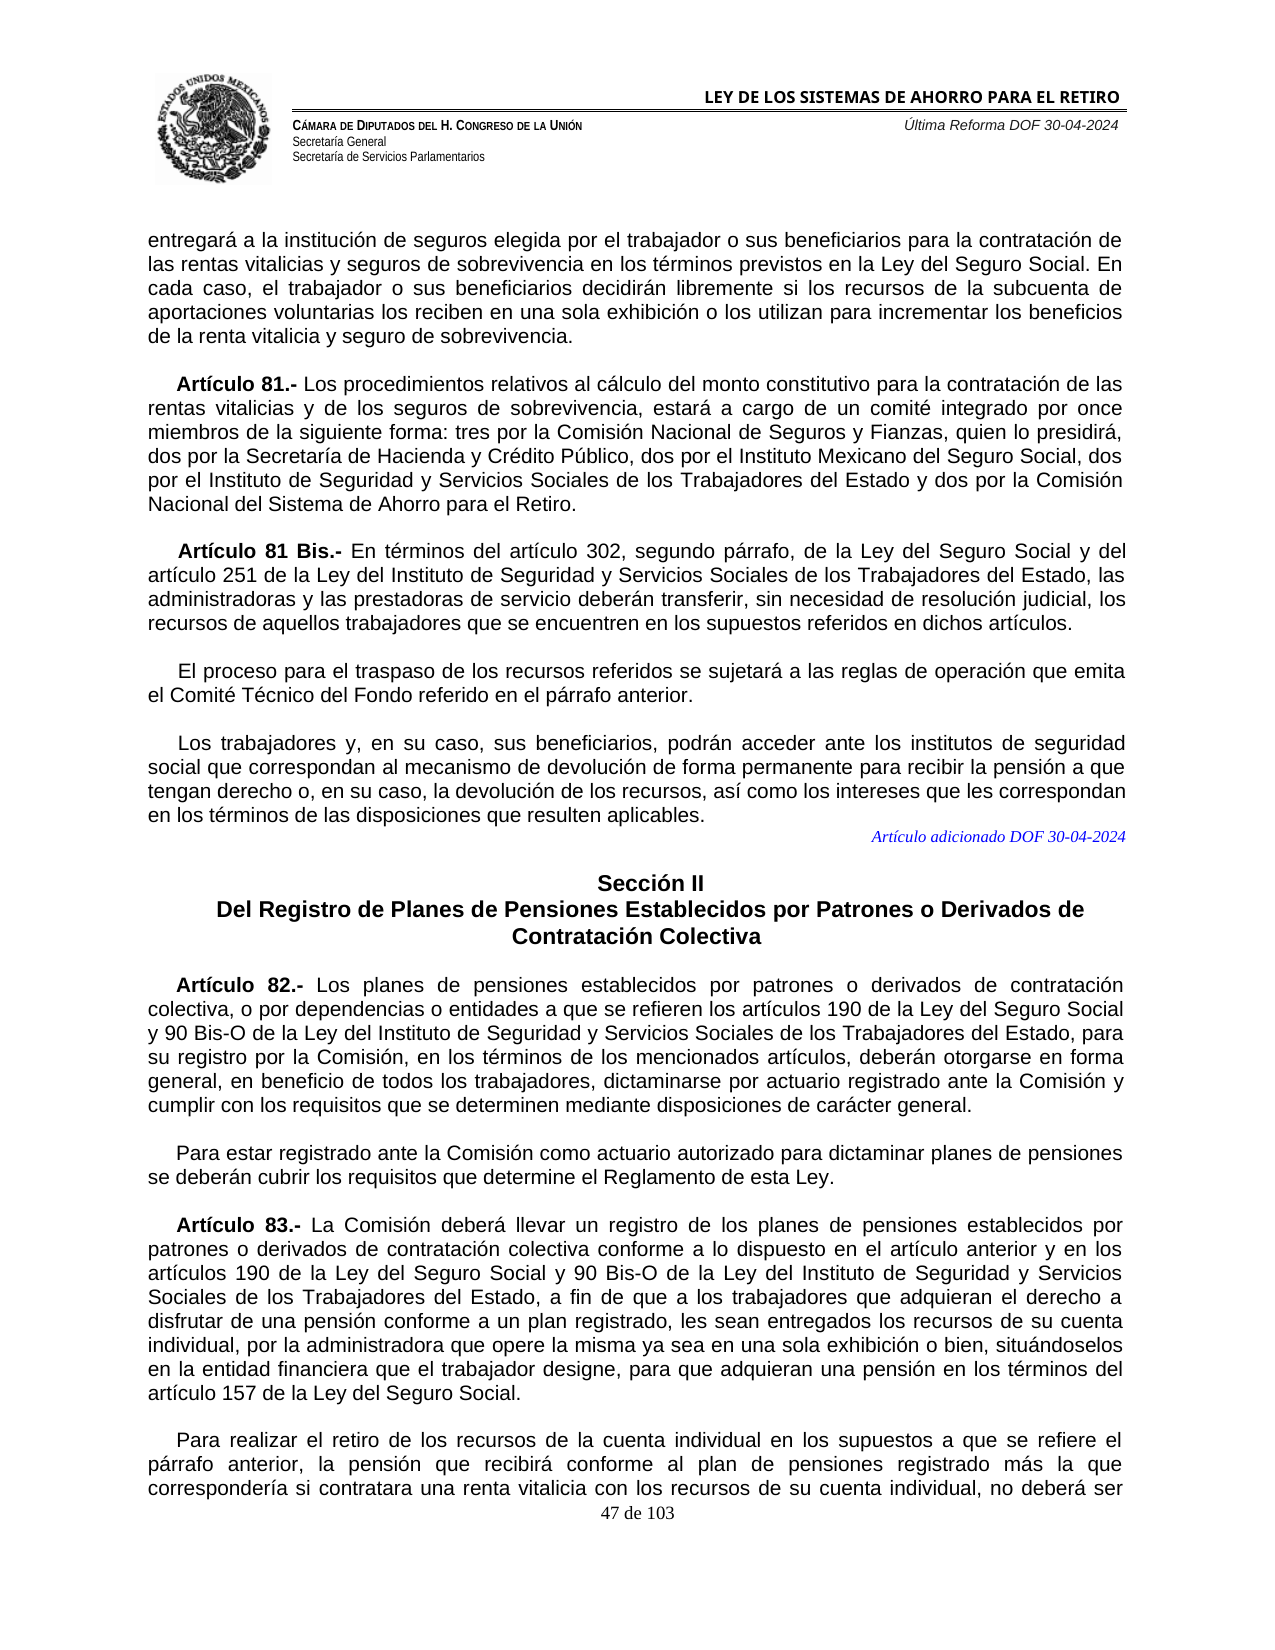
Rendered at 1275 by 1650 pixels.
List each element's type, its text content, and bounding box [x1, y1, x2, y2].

text Artículo adicionado DOF 30-04-2024 [148, 827, 1127, 846]
text Artículo 81.- Los procedimientos relativos al cálculo del monto constitutivo para la contratación de las rentas vitalicias y de los seguros de sobrevivencia, estará a cargo de un comité integrado por once miembros de la siguiente forma: tres por la Comisión Nacional de Seguros y Fianzas, quien lo presidirá, dos por la Secretaría de Hacienda y Crédito Público, dos por el Instituto Mexicano del Seguro Social, dos por el Instituto de Seguridad y Servicios Sociales de los Trabajadores del Estado y dos por la Comisión Nacional del Sistema de Ahorro para el Retiro. [148, 372, 1124, 515]
text Del Registro de Planes de Pensiones Establecidos por Patrones o Derivados de Contratación Colectiva [148, 896, 1125, 949]
text Artículo 82.- Los planes de pensiones establecidos por patrones o derivados de contratación colectiva, o por dependencias o entidades a que se refieren los artículos 190 de la Ley del Seguro Social y 90 Bis-O de la Ley del Instituto de Seguridad y Servicios Sociales de los Trabajadores del Estado, para su registro por la Comisión, en los términos de los mencionados artículos, deberán otorgarse en forma general, en beneficio de todos los trabajadores, dictaminarse por actuario registrado ante la Comisión y cumplir con los requisitos que se determinen mediante disposiciones de carácter general. [148, 973, 1125, 1117]
text El proceso para el traspaso de los recursos referidos se sujetará a las reglas de operación que emita el Comité Técnico del Fondo referido en el párrafo anterior. [148, 659, 1127, 707]
text entregará a la institución de seguros elegida por el trabajador o sus beneficiarios para la contratación de las rentas vitalicias y seguros de sobrevivencia en los términos previstos en la Ley del Seguro Social. En cada caso, el trabajador o sus beneficiarios decidirán libremente si los recursos de la subcuenta de aportaciones voluntarias los reciben en una sola exhibición o los utilizan para incrementar los beneficios de la renta vitalicia y seguro de sobrevivencia. [148, 228, 1124, 348]
text Artículo 81 Bis.- En términos del artículo 302, segundo párrafo, de la Ley del Seguro Social y del artículo 251 de la Ley del Instituto de Seguridad y Servicios Sociales de los Trabajadores del Estado, las administradoras y las prestadoras de servicio deberán transferir, sin necesidad de resolución judicial, los recursos de aquellos trabajadores que se encuentren en los supuestos referidos en dichos artículos. [148, 539, 1127, 635]
text Artículo 83.- La Comisión deberá llevar un registro de los planes de pensiones establecidos por patrones o derivados de contratación colectiva conforme a lo dispuesto en el artículo anterior y en los artículos 190 de la Ley del Seguro Social y 90 Bis-O de la Ley del Instituto de Seguridad y Servicios Sociales de los Trabajadores del Estado, a fin de que a los trabajadores que adquieran el derecho a disfrutar de una pensión conforme a un plan registrado, les sean entregados los recursos de su cuenta individual, por la administradora que opere la misma ya sea en una sola exhibición o bien, situándoselos en la entidad financiera que el trabajador designe, para que adquieran una pensión en los términos del artículo 157 de la Ley del Seguro Social. [148, 1213, 1124, 1404]
text Para realizar el retiro de los recursos de la cuenta individual en los supuestos a que se refiere el párrafo anterior, la pensión que recibirá conforme al plan de pensiones registrado más la que correspondería si contratara una renta vitalicia con los recursos de su cuenta individual, no deberá ser [148, 1428, 1124, 1500]
text Sección II [148, 870, 1125, 896]
text Los trabajadores y, en su caso, sus beneficiarios, podrán acceder ante los institutos de seguridad social que correspondan al mecanismo de devolución de forma permanente para recibir la pensión a que tengan derecho o, en su caso, la devolución de los recursos, así como los intereses que les correspondan en los términos de las disposiciones que resulten aplicables. [148, 731, 1127, 827]
text Para estar registrado ante la Comisión como actuario autorizado para dictaminar planes de pensiones se deberán cubrir los requisitos que determine el Reglamento de esta Ley. [148, 1141, 1125, 1189]
